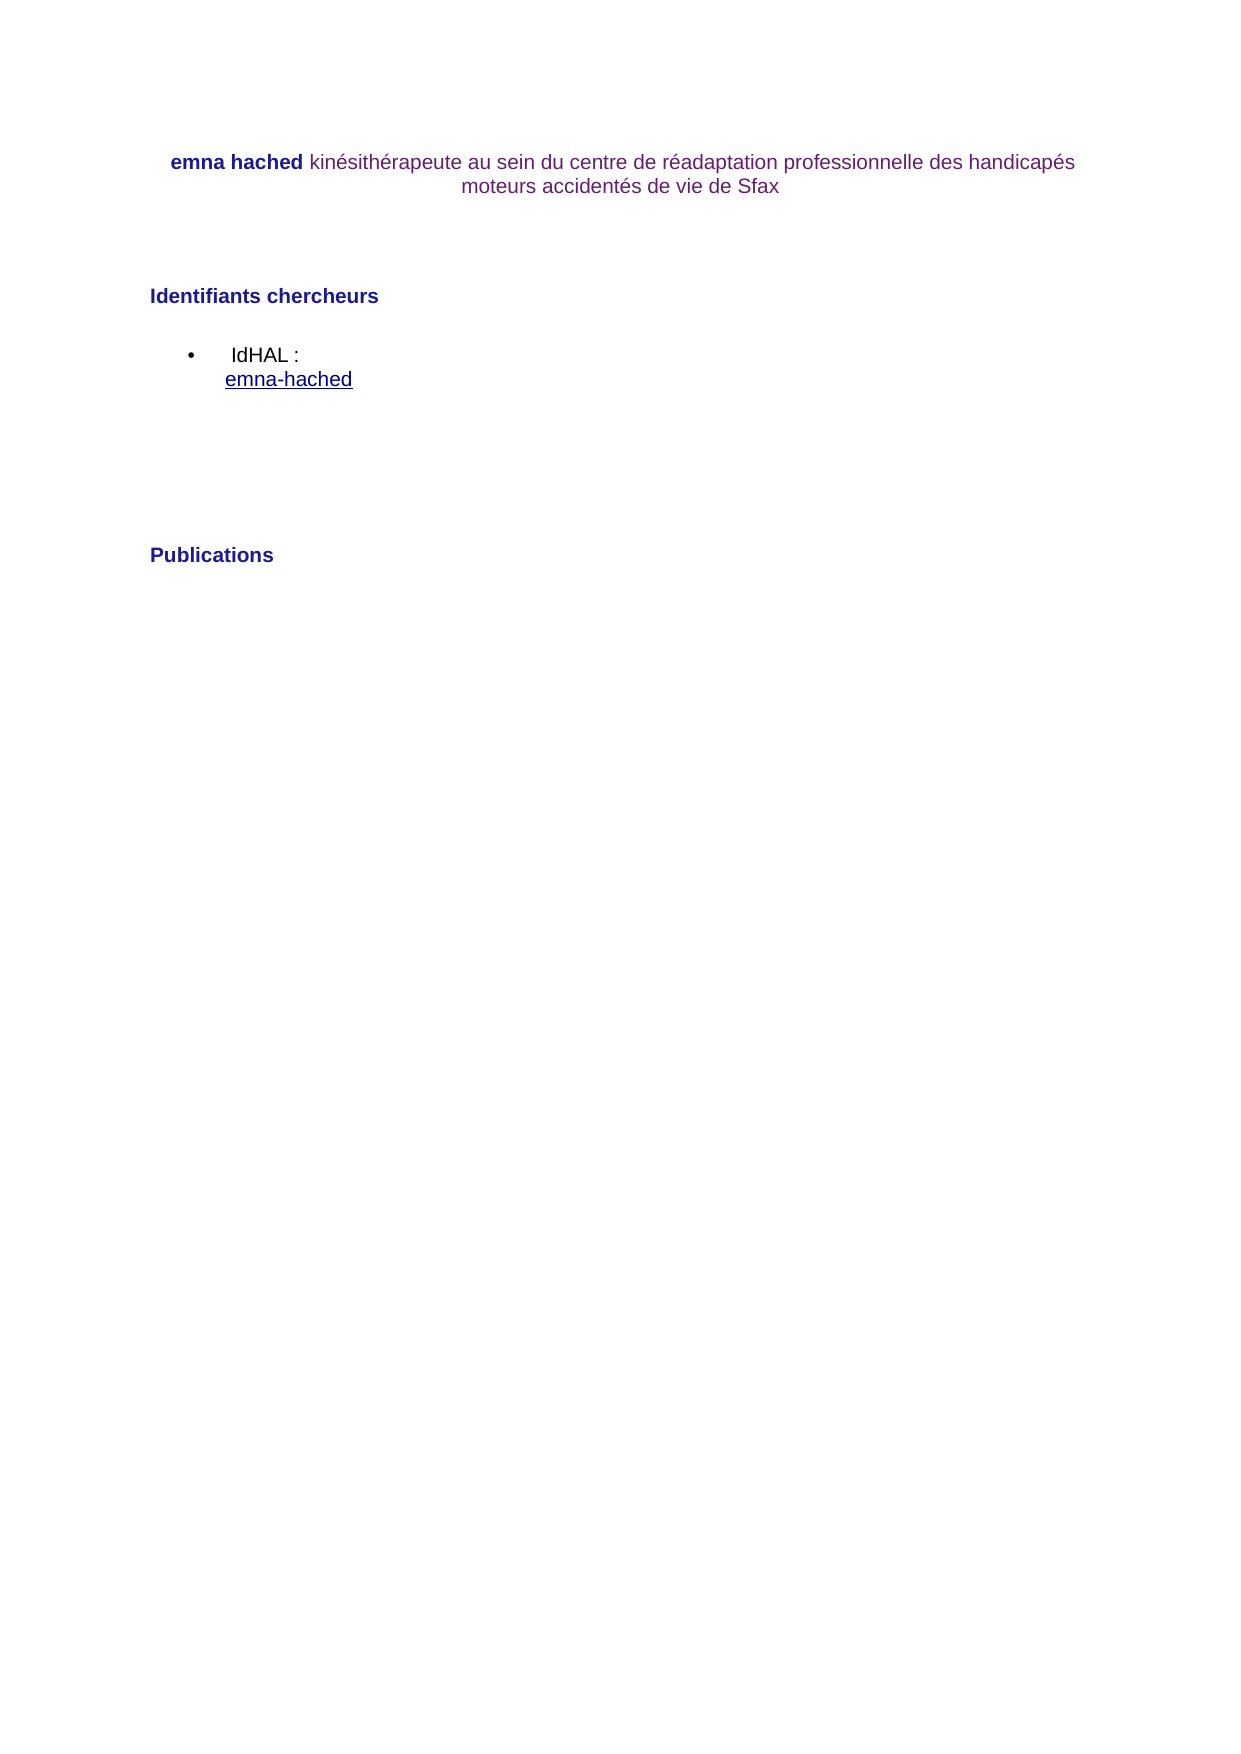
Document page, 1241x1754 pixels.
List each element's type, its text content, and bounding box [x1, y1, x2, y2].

subtitle Publications [150, 543, 1090, 567]
subtitle emna hached kinésithérapeute au sein du centre de réadaptation professionnelle des handicapés moteurs accidentés de vie de Sfax [150, 150, 1090, 198]
list IdHAL : [187, 343, 1090, 367]
subtitle Identifiants chercheurs [150, 284, 1090, 308]
list emna-hached [187, 367, 1090, 391]
